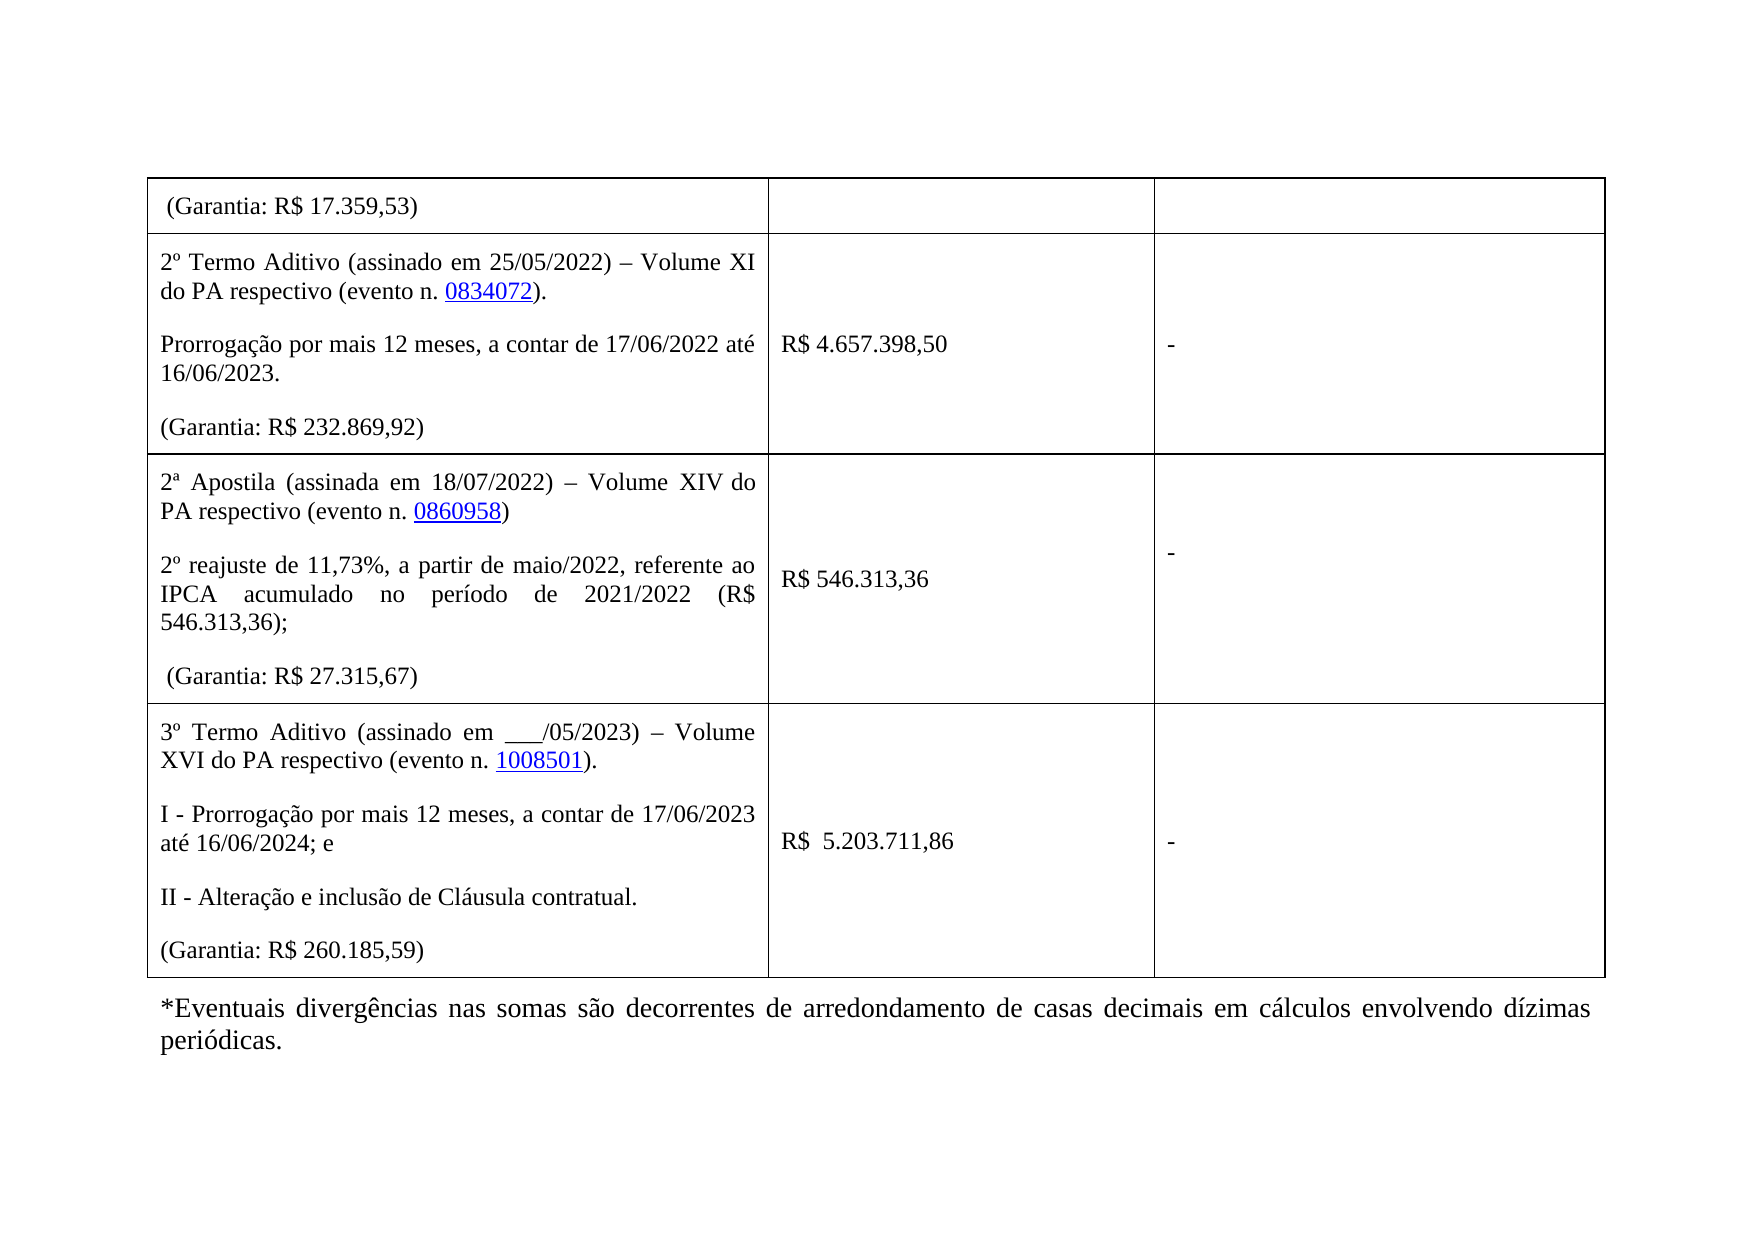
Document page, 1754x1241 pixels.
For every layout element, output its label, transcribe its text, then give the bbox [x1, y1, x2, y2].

table_cell 2º Termo Aditivo (assinado em 25/05/2022) – Volume XI do PA respectivo (evento n. 0834072). Prorrogação por mais 12 meses, a contar de 17/06/2022 até 16/06/2023. (Garantia: R$ 232.869,92) [148, 234, 768, 453]
table_cell 2ª Apostila (assinada em 18/07/2022) – Volume XIV do PA respectivo (evento n. 0860958) 2º reajuste de 11,73%, a partir de maio/2022, referente ao IPCA acumulado no período de 2021/2022 (R$ 546.313,36); (Garantia: R$ 27.315,67) [148, 455, 768, 702]
table_cell R$ 546.313,36 [769, 455, 1154, 702]
table_cell R$ 5.203.711,86 [769, 704, 1154, 977]
table_cell 3º Termo Aditivo (assinado em ___/05/2023) – Volume XVI do PA respectivo (evento n. 1008501). I - Prorrogação por mais 12 meses, a contar de 17/06/2023 até 16/06/2024; e II - Alteração e inclusão de Cláusula contratual. (Garantia: R$ 260.185,59) [148, 704, 768, 977]
table_cell - [1155, 179, 1604, 233]
table_cell - [1155, 455, 1604, 702]
table_cell - [1155, 234, 1604, 453]
table_cell [769, 179, 1154, 233]
table_cell R$ 4.657.398,50 [769, 234, 1154, 453]
text *Eventuais divergências nas somas são decorrentes de arredondamento de casas decimais em cálculos envolvendo dízimas periódicas. [160, 991, 1594, 1056]
table_cell (Garantia: R$ 17.359,53) [148, 179, 768, 233]
table_cell - [1155, 704, 1604, 977]
